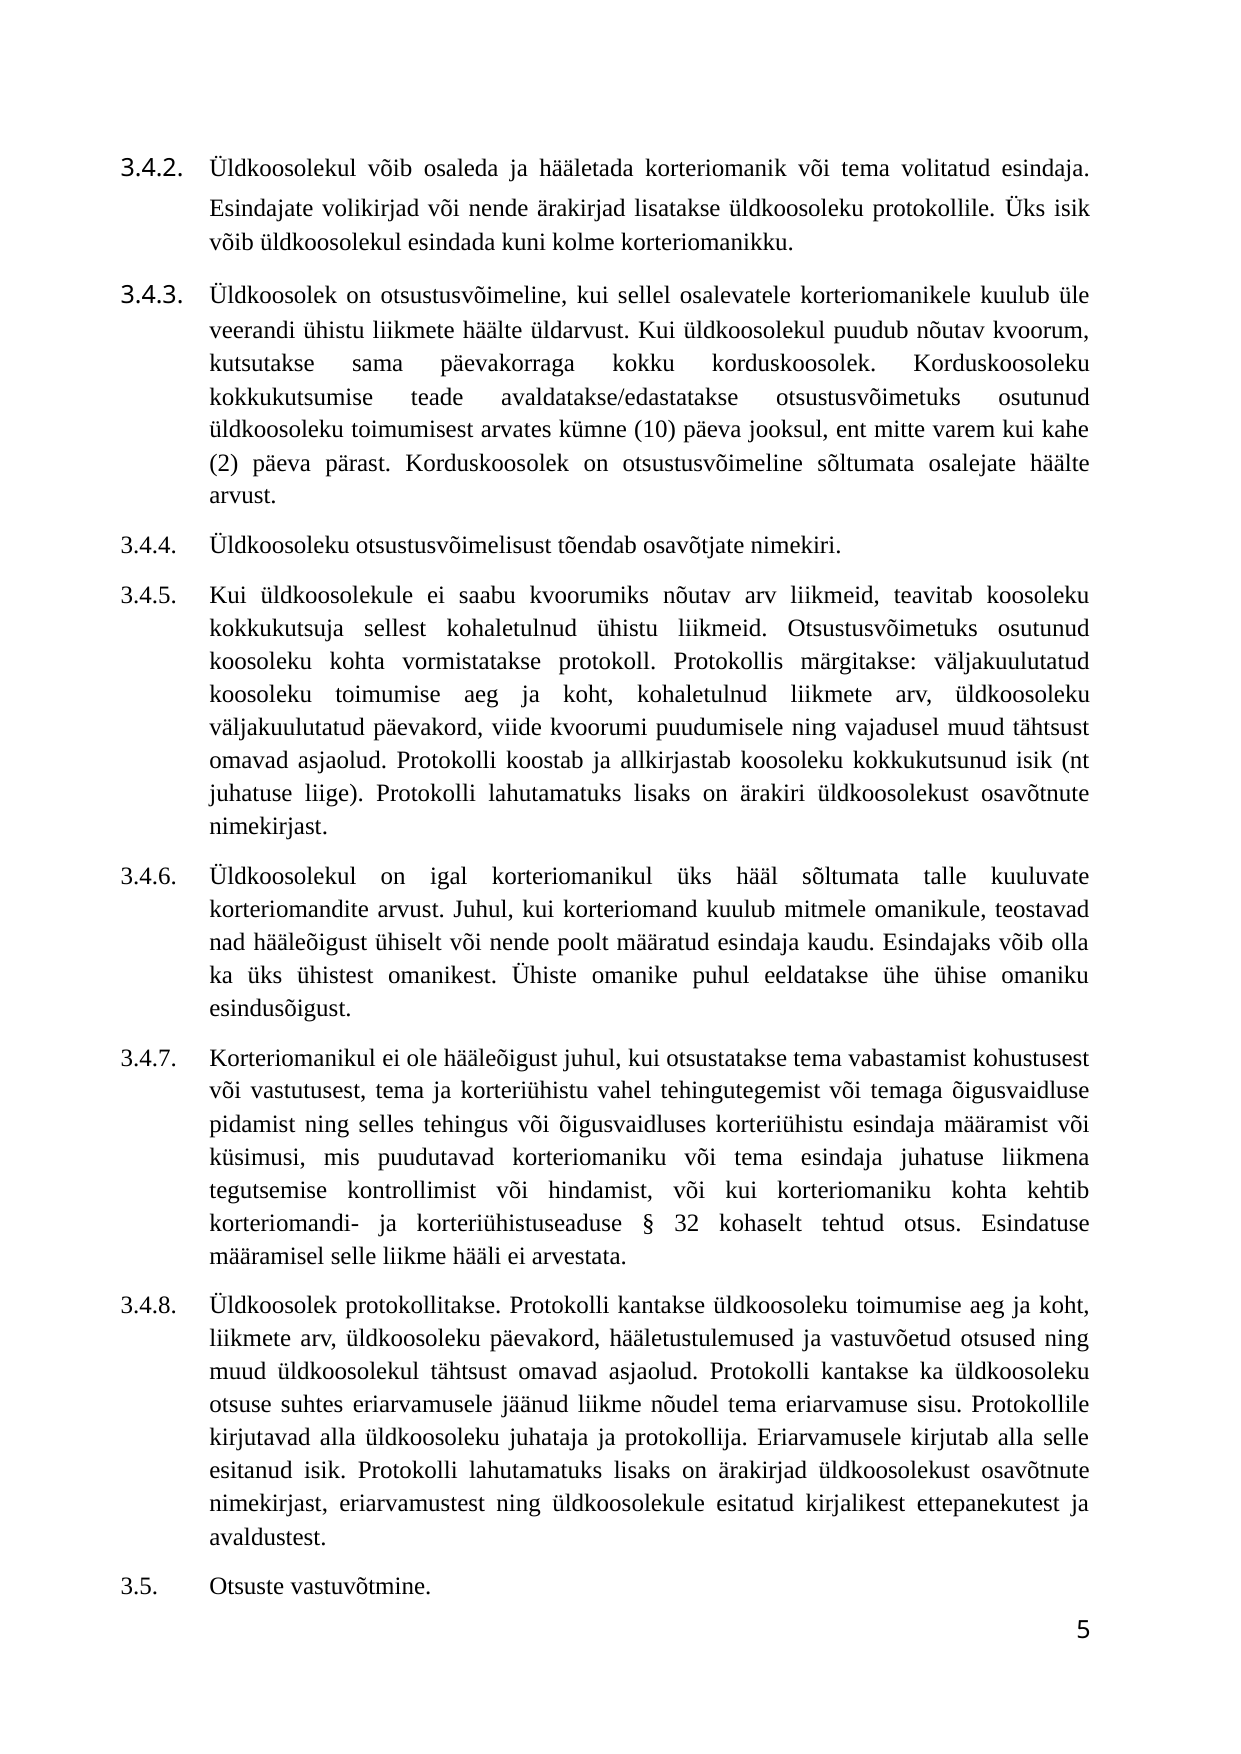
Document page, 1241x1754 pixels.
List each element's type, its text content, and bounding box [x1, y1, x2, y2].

list Üldkoosolekul on igal korteriomanikul üks hääl sõltumata talle kuuluvate korteriomandite arvust. Juhul, kui korteriomand kuulub mitmele omanikule, teostavad nad hääleõigust ühiselt või nende poolt määratud esindaja kaudu. Esindajaks võib olla ka üks ühistest omanikest. Ühiste omanike puhul eeldatakse ühe ühise omaniku esindusõigust. [120, 861, 1090, 1022]
list Otsuste vastuvõtmine. [120, 1571, 1090, 1600]
list Korteriomanikul ei ole hääleõigust juhul, kui otsustatakse tema vabastamist kohustusest või vastutusest, tema ja korteriühistu vahel tehingutegemist või temaga õigusvaidluse pidamist ning selles tehingus või õigusvaidluses korteriühistu esindaja määramist või küsimusi, mis puudutavad korteriomaniku või tema esindaja juhatuse liikmena tegutsemise kontrollimist või hindamist, või kui korteriomaniku kohta kehtib korteriomandi- ja korteriühistuseaduse § 32 kohaselt tehtud otsus. Esindatuse määramisel selle liikme hääli ei arvestata. [120, 1043, 1090, 1269]
list Üldkoosoleku otsustusvõimelisust tõendab osavõtjate nimekiri. [120, 530, 1090, 559]
list Kui üldkoosolekule ei saabu kvoorumiks nõutav arv liikmeid, teavitab koosoleku kokkukutsuja sellest kohaletulnud ühistu liikmeid. Otsustusvõimetuks osutunud koosoleku kohta vormistatakse protokoll. Protokollis märgitakse: väljakuulutatud koosoleku toimumise aeg ja koht, kohaletulnud liikmete arv, üldkoosoleku väljakuulutatud päevakord, viide kvoorumi puudumisele ning vajadusel muud tähtsust omavad asjaolud. Protokolli koostab ja allkirjastab koosoleku kokkukutsunud isik (nt juhatuse liige). Protokolli lahutamatuks lisaks on ärakiri üldkoosolekust osavõtnute nimekirjast. [120, 580, 1090, 840]
list Üldkoosolekul võib osaleda ja hääletada korteriomanik või tema volitatud esindaja. Esindajate volikirjad või nende ärakirjad lisatakse üldkoosoleku protokollile. Üks isik võib üldkoosolekul esindada kuni kolme korteriomanikku. [120, 150, 1090, 256]
list Üldkoosolek protokollitakse. Protokolli kantakse üldkoosoleku toimumise aeg ja koht, liikmete arv, üldkoosoleku päevakord, hääletustulemused ja vastuvõetud otsused ning muud üldkoosolekul tähtsust omavad asjaolud. Protokolli kantakse ka üldkoosoleku otsuse suhtes eriarvamusele jäänud liikme nõudel tema eriarvamuse sisu. Protokollile kirjutavad alla üldkoosoleku juhataja ja protokollija. Eriarvamusele kirjutab alla selle esitanud isik. Protokolli lahutamatuks lisaks on ärakirjad üldkoosolekust osavõtnute nimekirjast, eriarvamustest ning üldkoosolekule esitatud kirjalikest ettepanekutest ja avaldustest. [120, 1290, 1090, 1550]
list Üldkoosolek on otsustusvõimeline, kui sellel osalevatele korteriomanikele kuulub üle veerandi ühistu liikmete häälte üldarvust. Kui üldkoosolekul puudub nõutav kvoorum, kutsutakse sama päevakorraga kokku korduskoosolek. Korduskoosoleku kokkukutsumise teade avaldatakse/edastatakse otsustusvõimetuks osutunud üldkoosoleku toimumisest arvates kümne (10) päeva jooksul, ent mitte varem kui kahe (2) päeva pärast. Korduskoosolek on otsustusvõimeline sõltumata osalejate häälte arvust. [120, 277, 1090, 509]
